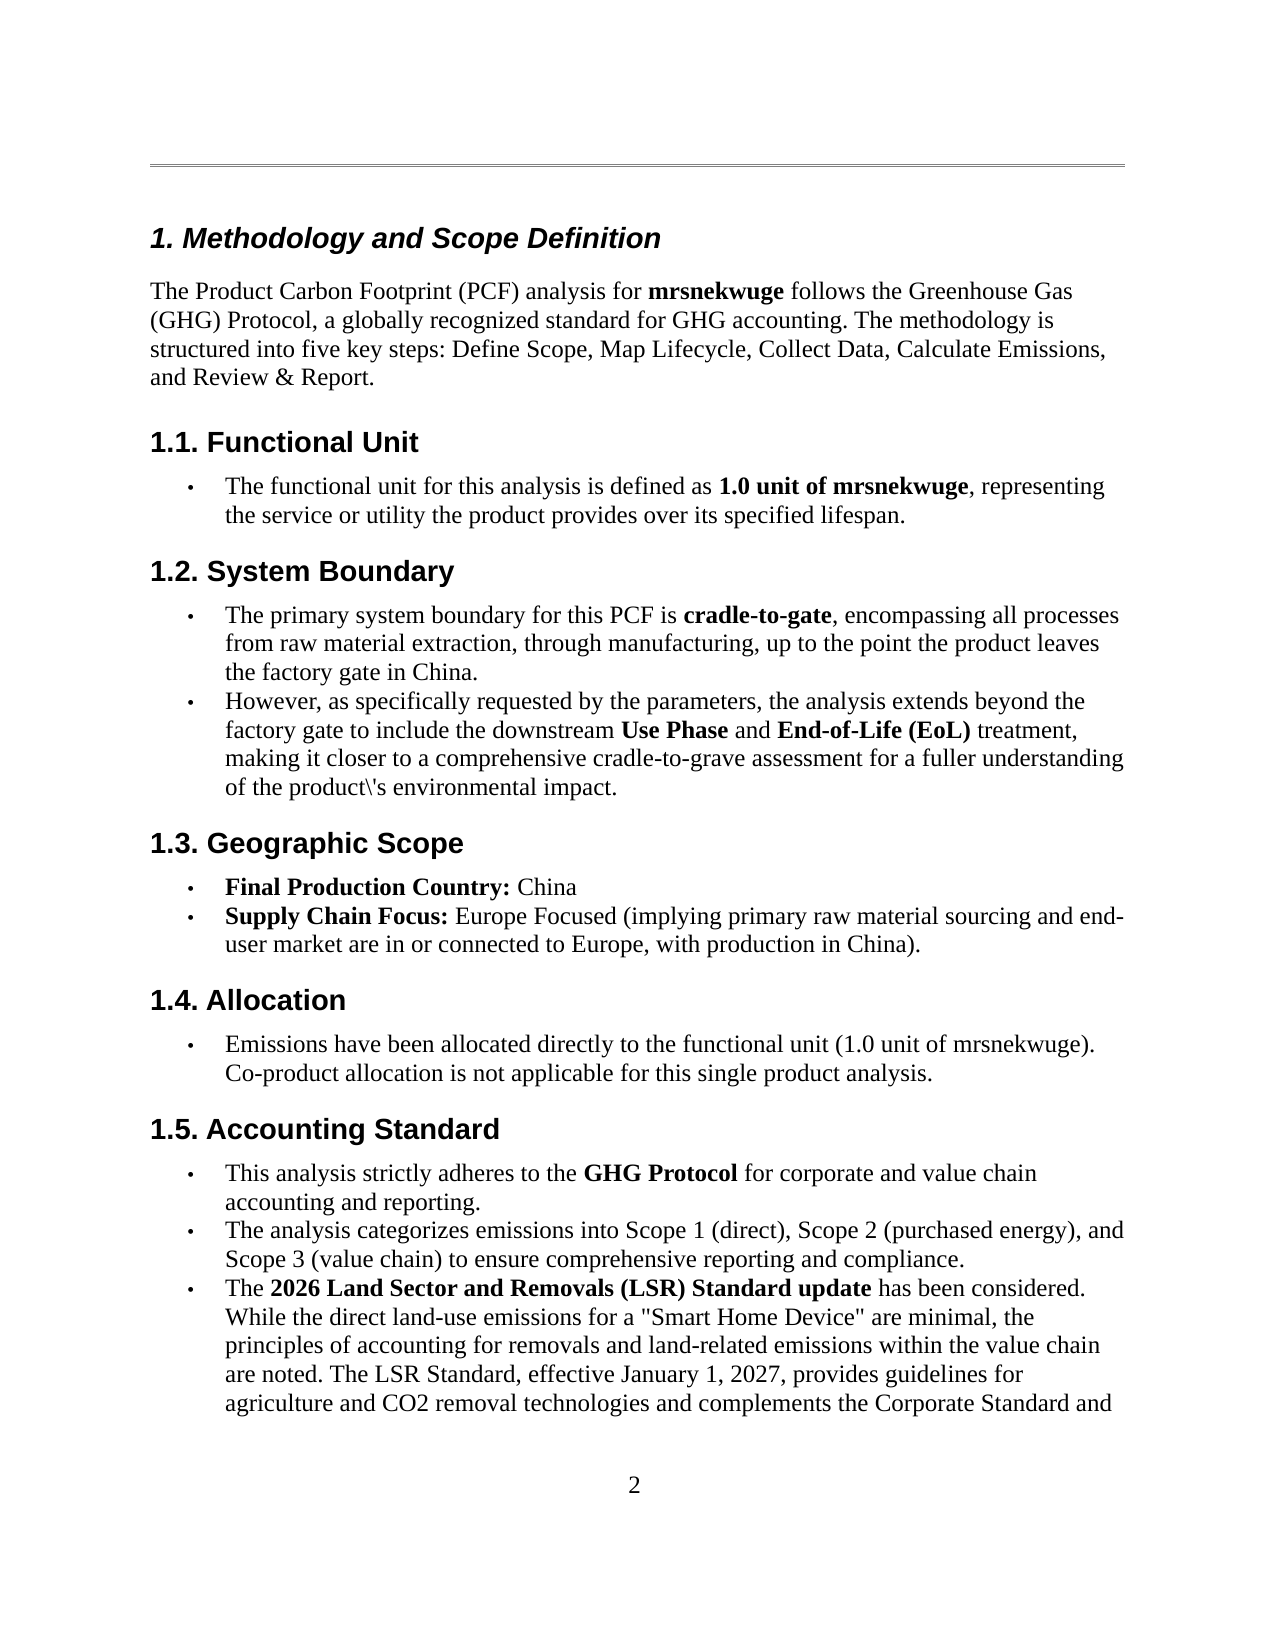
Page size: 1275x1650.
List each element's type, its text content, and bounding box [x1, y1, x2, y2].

subtitle 1.4. Allocation [150, 983, 1125, 1017]
list Final Production Country: China [187, 872, 1125, 901]
list This analysis strictly adheres to the GHG Protocol for corporate and value chain accounting and reporting. [187, 1158, 1125, 1215]
list Emissions have been allocated directly to the functional unit (1.0 unit of mrsnekwuge). Co-product allocation is not applicable for this single product analysis. [187, 1029, 1125, 1087]
list However, as specifically requested by the parameters, the analysis extends beyond the factory gate to include the downstream Use Phase and End-of-Life (EoL) treatment, making it closer to a comprehensive cradle-to-grave assessment for a fuller understanding of the product\'s environmental impact. [187, 686, 1125, 801]
list The analysis categorizes emissions into Scope 1 (direct), Scope 2 (purchased energy), and Scope 3 (value chain) to ensure comprehensive reporting and compliance. [187, 1215, 1125, 1273]
list Supply Chain Focus: Europe Focused (implying primary raw material sourcing and end-user market are in or connected to Europe, with production in China). [187, 901, 1125, 958]
subtitle 1. Methodology and Scope Definition [150, 221, 1125, 255]
subtitle 1.2. System Boundary [150, 554, 1125, 587]
list The functional unit for this analysis is defined as 1.0 unit of mrsnekwuge, representing the service or utility the product provides over its specified lifespan. [187, 471, 1125, 529]
subtitle 1.1. Functional Unit [150, 425, 1125, 459]
text The Product Carbon Footprint (PCF) analysis for mrsnekwuge follows the Greenhouse Gas (GHG) Protocol, a globally recognized standard for GHG accounting. The methodology is structured into five key steps: Define Scope, Map Lifecycle, Collect Data, Calculate Emissions, and Review & Report. [150, 276, 1125, 391]
subtitle 1.5. Accounting Standard [150, 1112, 1125, 1145]
subtitle 1.3. Geographic Scope [150, 826, 1125, 859]
list The primary system boundary for this PCF is cradle-to-gate, encompassing all processes from raw material extraction, through manufacturing, up to the point the product leaves the factory gate in China. [187, 600, 1125, 686]
list The 2026 Land Sector and Removals (LSR) Standard update has been considered. While the direct land-use emissions for a "Smart Home Device" are minimal, the principles of accounting for removals and land-related emissions within the value chain are noted. The LSR Standard, effective January 1, 2027, provides guidelines for agriculture and CO2 removal technologies and complements the Corporate Standard and [187, 1273, 1125, 1417]
